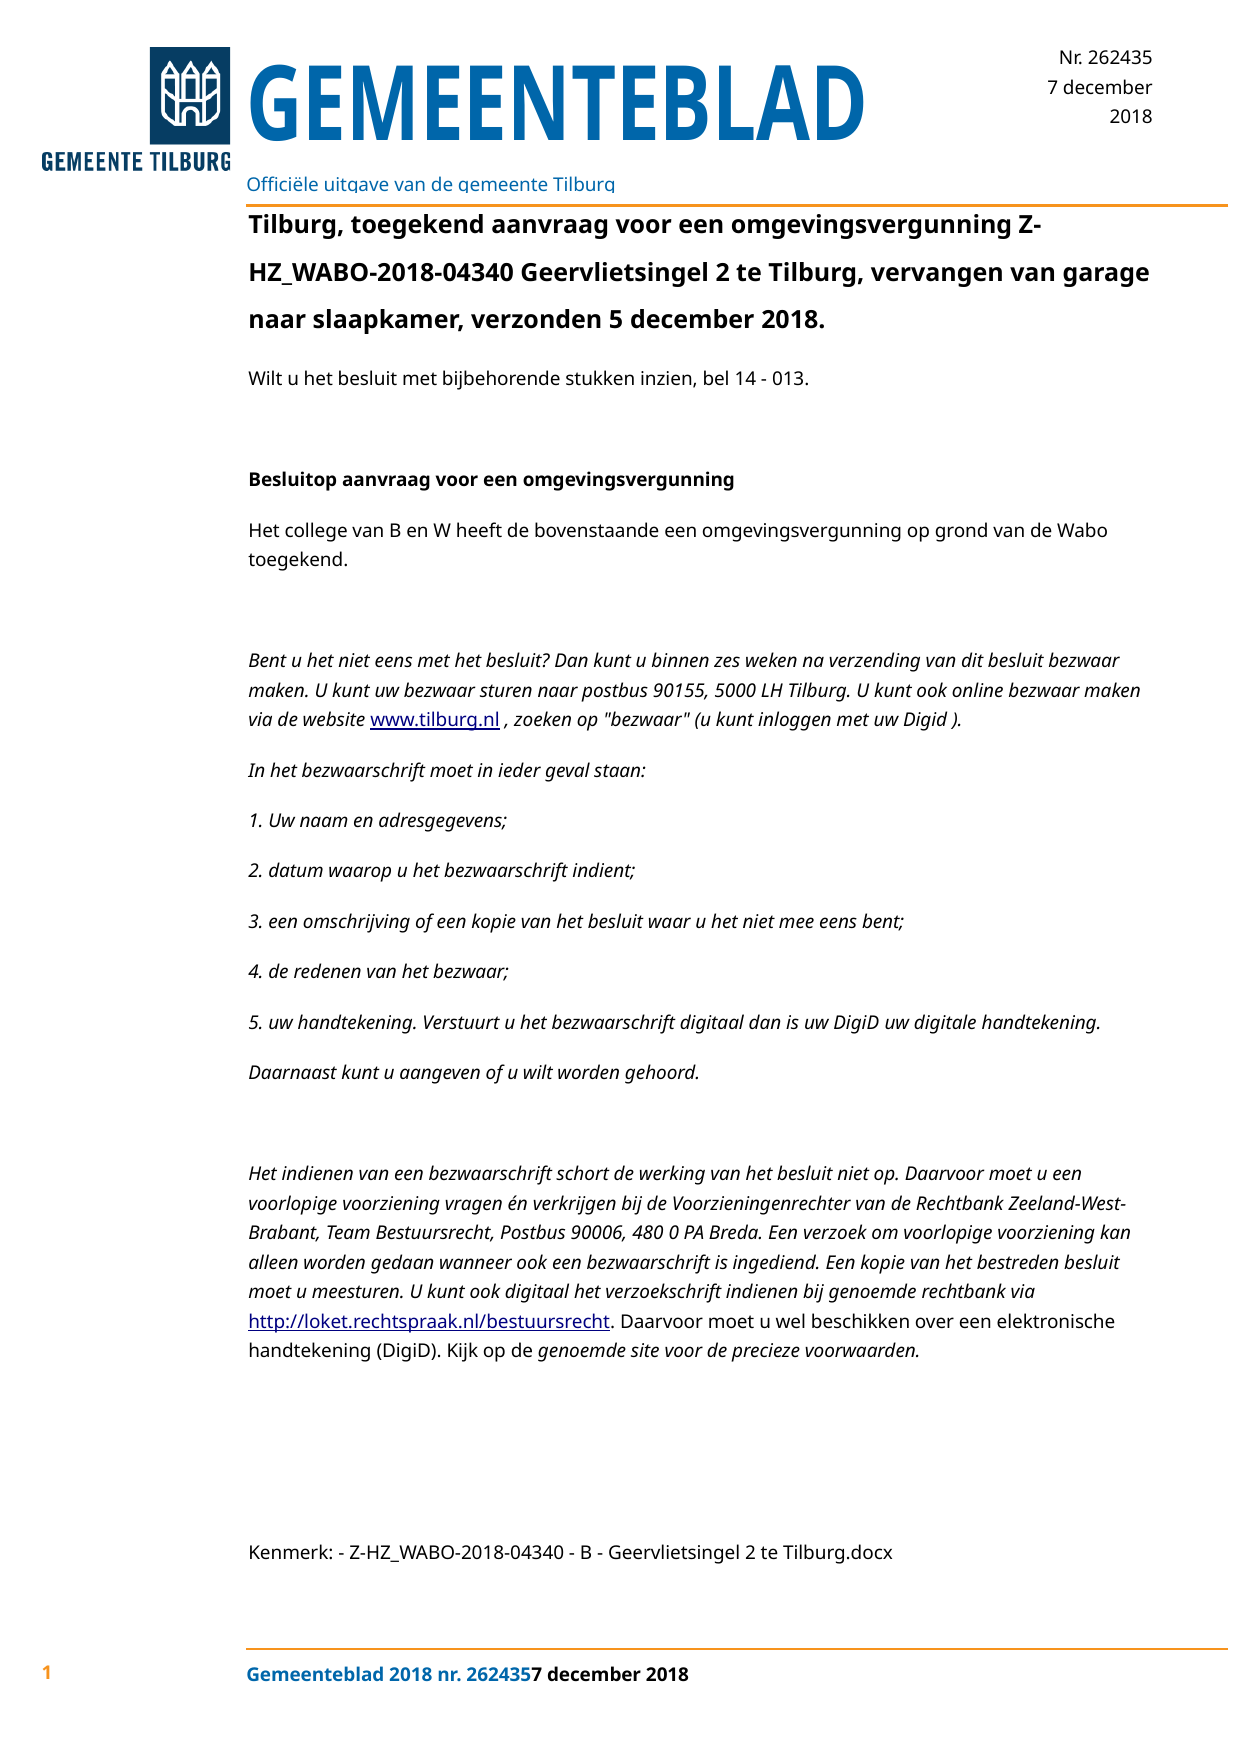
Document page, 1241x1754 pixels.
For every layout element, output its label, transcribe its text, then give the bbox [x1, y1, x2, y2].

text Kenmerk: - Z-HZ_WABO-2018-04340 - B - Geervlietsingel 2 te Tilburg.docx [248, 1539, 1152, 1565]
text 4. de redenen van het bezwaar; [248, 958, 1152, 984]
text 2. datum waarop u het bezwaarschrift indient; [248, 858, 1152, 883]
picture [41, 47, 231, 172]
text 1. Uw naam en adresgegevens; [248, 807, 1152, 833]
text 5. uw handtekening. Verstuurt u het bezwaarschrift digitaal dan is uw DigiD uw digitale handtekening. [248, 1009, 1152, 1034]
text Bent u het niet eens met het besluit? Dan kunt u binnen zes weken na verzending van dit besluit bezwaar maken. U kunt uw bezwaar sturen naar postbus 90155, 5000 LH Tilburg. U kunt ook online bezwaar maken via de website www.tilburg.nl , zoeken op "bezwaar" (u kunt inloggen met uw Digid ). [248, 647, 1152, 732]
text In het bezwaarschrift moet in ieder geval staan: [248, 757, 1152, 782]
text Tilburg, toegekend aanvraag voor een omgevingsvergunning Z-HZ_WABO-2018-04340 Geervlietsingel 2 te Tilburg, vervangen van garage naar slaapkamer, verzonden 5 december 2018. [248, 207, 1152, 336]
text Daarnaast kunt u aangeven of u wilt worden gehoord. [248, 1059, 1152, 1085]
text 3. een omschrijving of een kopie van het besluit waar u het niet mee eens bent; [248, 908, 1152, 934]
text Het college van B en W heeft de bovenstaande een omgevingsvergunning op grond van de Wabo toegekend. [248, 517, 1152, 572]
text Besluitop aanvraag voor een omgevingsvergunning [248, 466, 1152, 492]
text Het indienen van een bezwaarschrift schort de werking van het besluit niet op. Daarvoor moet u een voorlopige voorziening vragen én verkrijgen bij de Voorzieningenrechter van de Rechtbank Zeeland-West-Brabant, Team Bestuursrecht, Postbus 90006, 480 0 PA Breda. Een verzoek om voorlopige voorziening kan alleen worden gedaan wanneer ook een bezwaarschrift is ingediend. Een kopie van het bestreden besluit moet u meesturen. U kunt ook digitaal het verzoekschrift indienen bij genoemde rechtbank via http://loket.rechtspraak.nl/bestuursrecht. Daarvoor moet u wel beschikken over een elektronische handtekening (DigiD). Kijk op de genoemde site voor de precieze voorwaarden. [248, 1160, 1152, 1363]
text Wilt u het besluit met bijbehorende stukken inzien, bel 14 - 013. [248, 366, 1152, 391]
